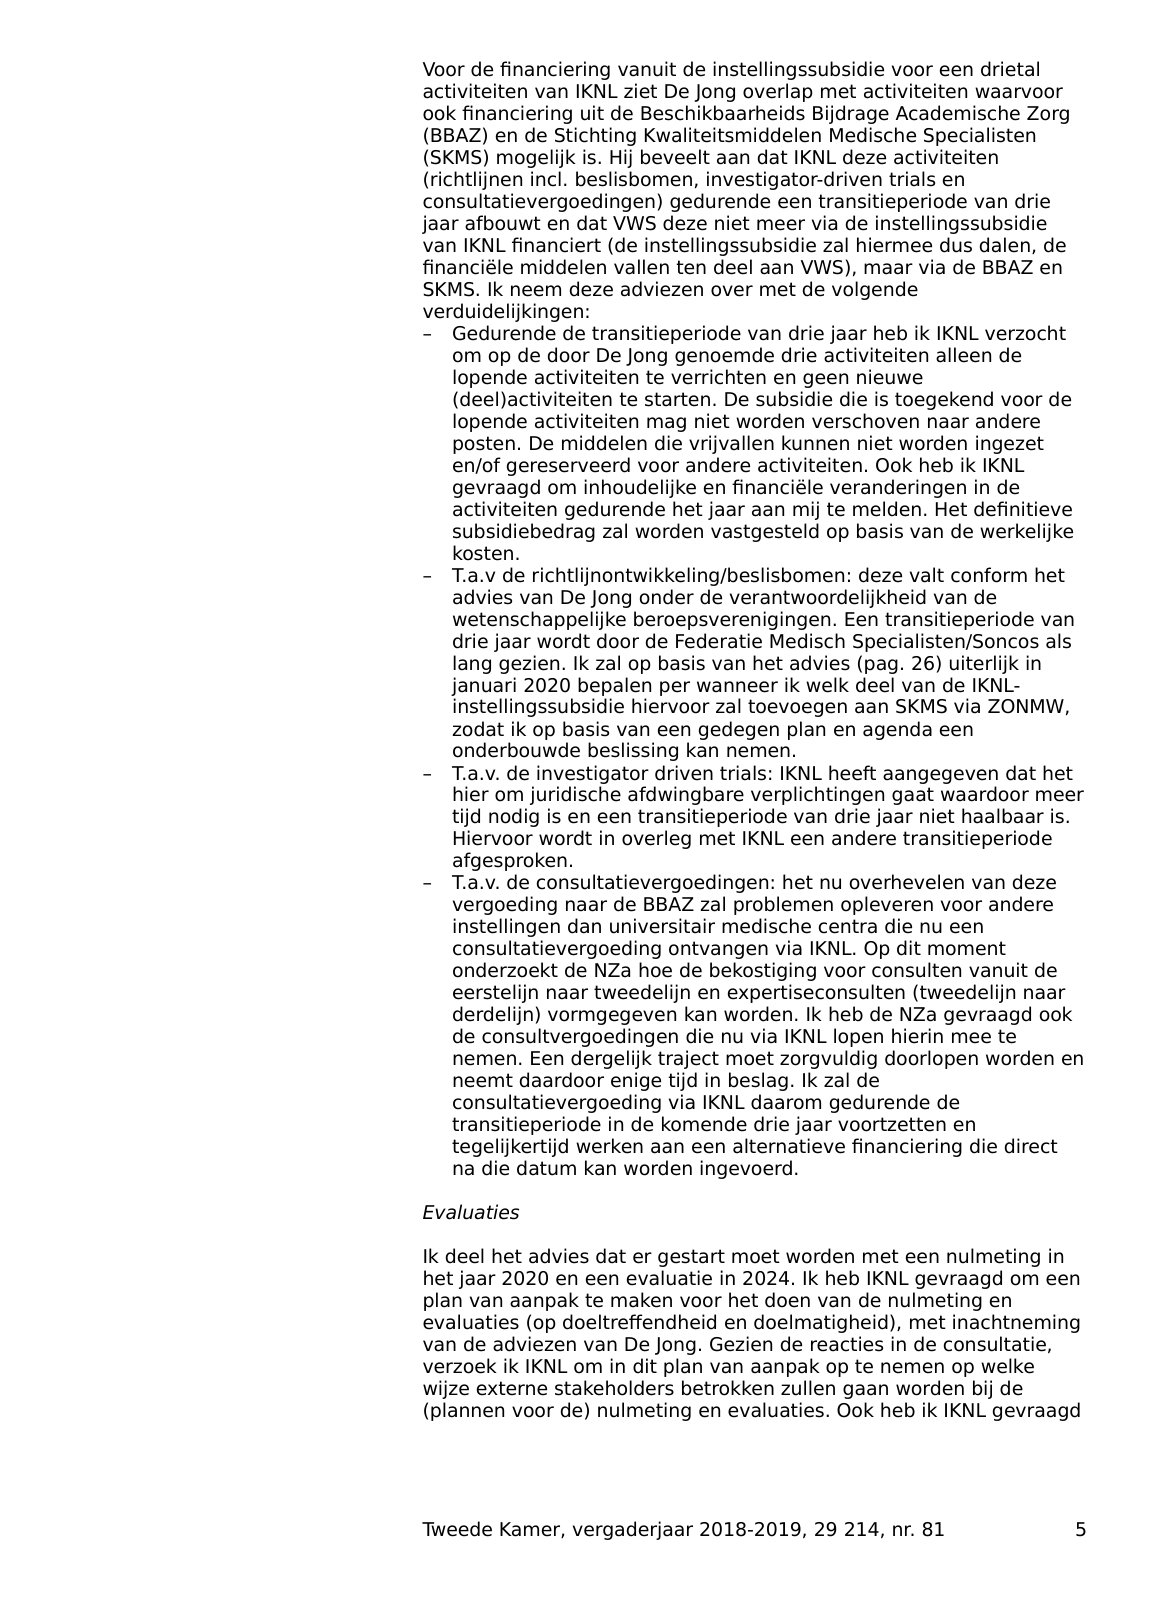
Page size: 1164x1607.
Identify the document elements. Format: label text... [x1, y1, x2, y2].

text – T.a.v. de consultatievergoedingen: het nu overhevelen van deze vergoeding naar de BBAZ zal problemen opleveren voor andere instellingen dan universitair medische centra die nu een consultatievergoeding ontvangen via IKNL. Op dit moment onderzoekt de NZa hoe de bekostiging voor consulten vanuit de eerstelijn naar tweedelijn en expertiseconsulten (tweedelijn naar derdelijn) vormgegeven kan worden. Ik heb de NZa gevraagd ook de consultvergoedingen die nu via IKNL lopen hierin mee te nemen. Een dergelijk traject moet zorgvuldig doorlopen worden en neemt daardoor enige tijd in beslag. Ik zal de consultatievergoeding via IKNL daarom gedurende de transitieperiode in de komende drie jaar voortzetten en tegelijkertijd werken aan een alternatieve financiering die direct na die datum kan worden ingevoerd. [422, 872, 1087, 1180]
text Voor de financiering vanuit de instellingssubsidie voor een drietal activiteiten van IKNL ziet De Jong overlap met activiteiten waarvoor ook financiering uit de Beschikbaarheids Bijdrage Academische Zorg (BBAZ) en de Stichting Kwaliteitsmiddelen Medische Specialisten (SKMS) mogelijk is. Hij beveelt aan dat IKNL deze activiteiten (richtlijnen incl. beslisbomen, investigator-driven trials en consultatievergoedingen) gedurende een transitieperiode van drie jaar afbouwt en dat VWS deze niet meer via de instellingssubsidie van IKNL financiert (de instellingssubsidie zal hiermee dus dalen, de financiële middelen vallen ten deel aan VWS), maar via de BBAZ en SKMS. Ik neem deze adviezen over met de volgende verduidelijkingen: [422, 59, 1087, 323]
text – Gedurende de transitieperiode van drie jaar heb ik IKNL verzocht om op de door De Jong genoemde drie activiteiten alleen de lopende activiteiten te verrichten en geen nieuwe (deel)activiteiten te starten. De subsidie die is toegekend voor de lopende activiteiten mag niet worden verschoven naar andere posten. De middelen die vrijvallen kunnen niet worden ingezet en/of gereserveerd voor andere activiteiten. Ook heb ik IKNL gevraagd om inhoudelijke en financiële veranderingen in de activiteiten gedurende het jaar aan mij te melden. Het definitieve subsidiebedrag zal worden vastgesteld op basis van de werkelijke kosten. [422, 323, 1087, 564]
text – T.a.v. de investigator driven trials: IKNL heeft aangegeven dat het hier om juridische afdwingbare verplichtingen gaat waardoor meer tijd nodig is en een transitieperiode van drie jaar niet haalbaar is. Hiervoor wordt in overleg met IKNL een andere transitieperiode afgesproken. [422, 762, 1087, 872]
subtitle Evaluaties [422, 1202, 1087, 1224]
text – T.a.v de richtlijnontwikkeling/beslisbomen: deze valt conform het advies van De Jong onder de verantwoordelijkheid van de wetenschappelijke beroepsverenigingen. Een transitieperiode van drie jaar wordt door de Federatie Medisch Specialisten/Soncos als lang gezien. Ik zal op basis van het advies (pag. 26) uiterlijk in januari 2020 bepalen per wanneer ik welk deel van de IKNL-instellingssubsidie hiervoor zal toevoegen aan SKMS via ZONMW, zodat ik op basis van een gedegen plan en agenda een onderbouwde beslissing kan nemen. [422, 564, 1087, 762]
text Ik deel het advies dat er gestart moet worden met een nulmeting in het jaar 2020 en een evaluatie in 2024. Ik heb IKNL gevraagd om een plan van aanpak te maken voor het doen van de nulmeting en evaluaties (op doeltreffendheid en doelmatigheid), met inachtneming van de adviezen van De Jong. Gezien de reacties in de consultatie, verzoek ik IKNL om in dit plan van aanpak op te nemen op welke wijze externe stakeholders betrokken zullen gaan worden bij de (plannen voor de) nulmeting en evaluaties. Ook heb ik IKNL gevraagd [422, 1246, 1087, 1422]
